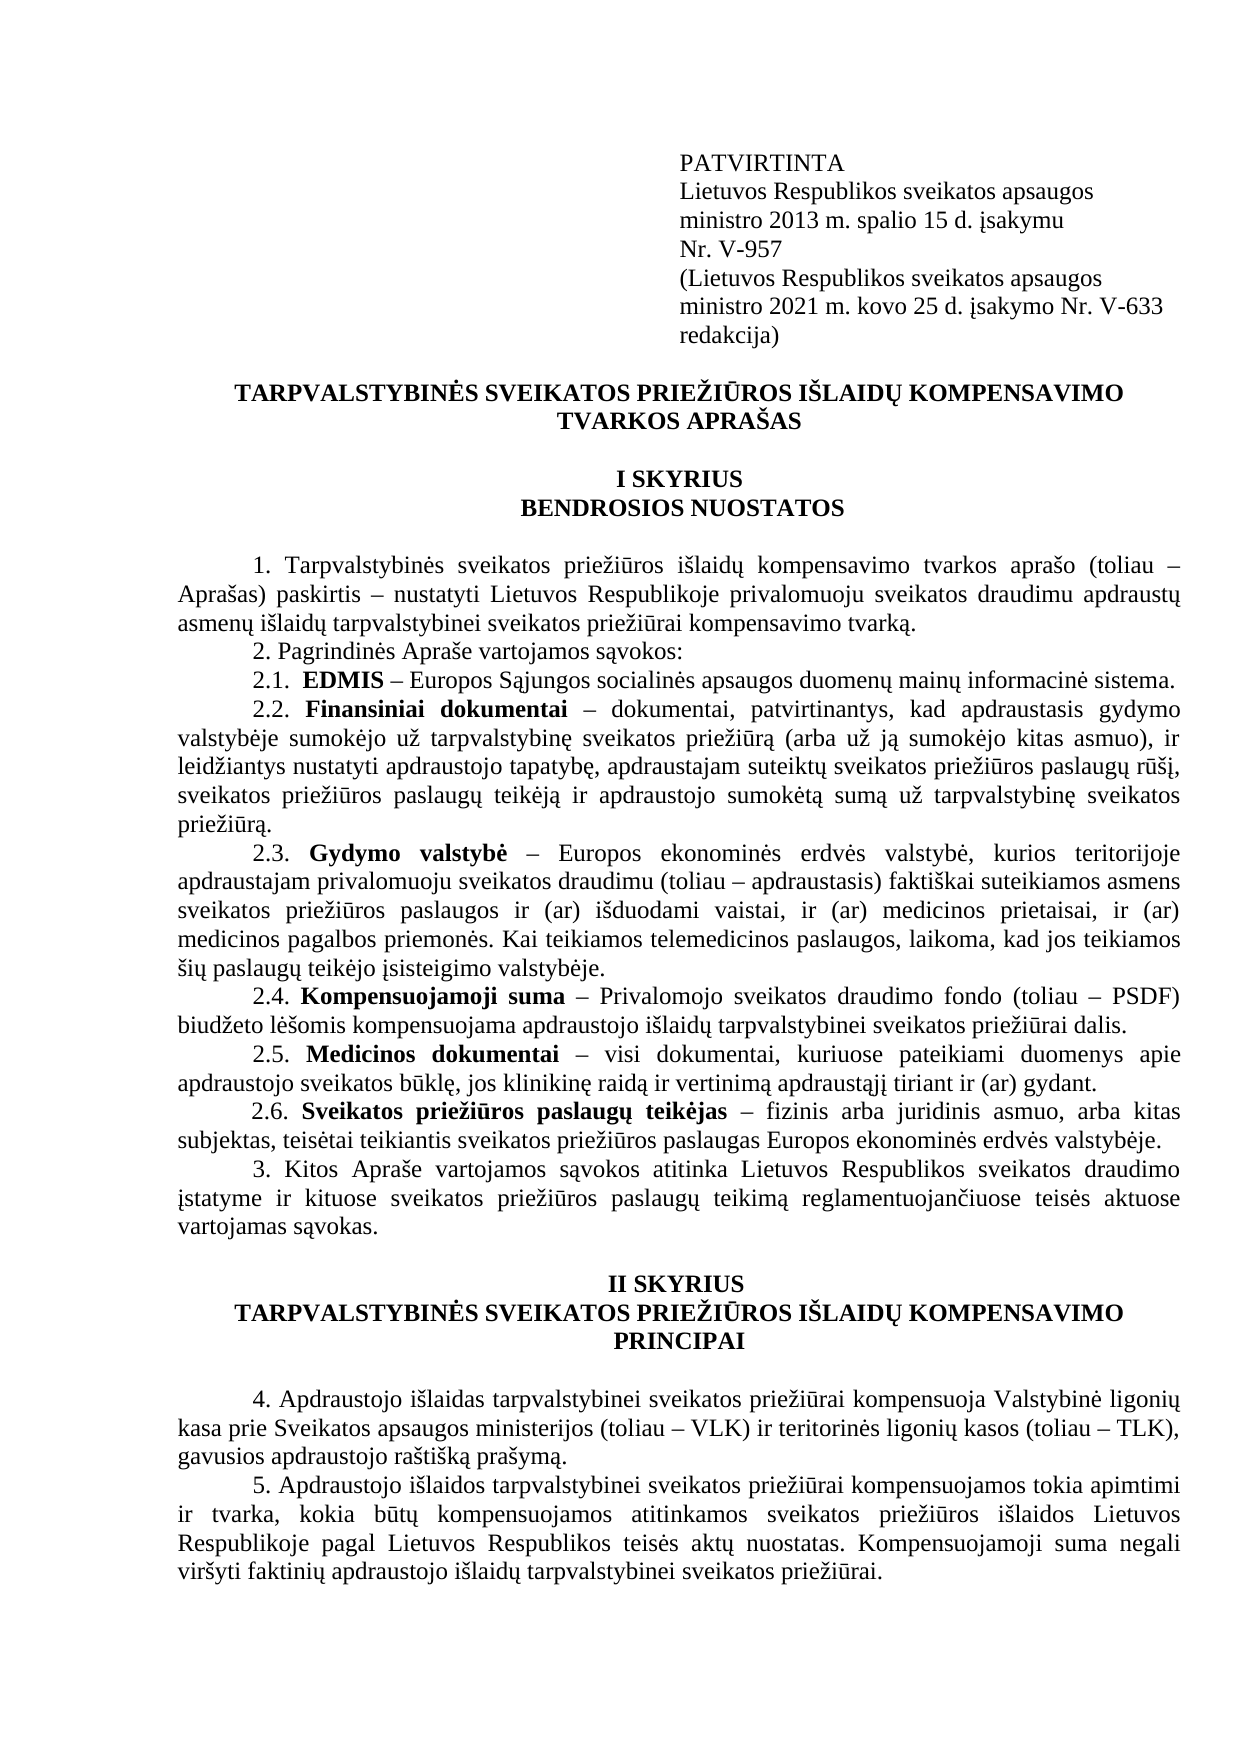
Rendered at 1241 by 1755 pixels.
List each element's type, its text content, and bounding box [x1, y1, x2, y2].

text BENDROSIOS NUOSTATOS [177, 493, 1181, 521]
text Lietuvos Respublikos sveikatos apsaugos [679, 176, 1181, 205]
text 2.6. Sveikatos priežiūros paslaugų teikėjas – fizinis arba juridinis asmuo, arba kitas subjektas, teisėtai teikiantis sveikatos priežiūros paslaugas Europos ekonominės erdvės valstybėje. [177, 1096, 1181, 1154]
text TARPVALSTYBINĖS SVEIKATOS PRIEŽIŪROS IŠLAIDŲ KOMPENSAVIMO TVARKOS APRAŠAS [177, 378, 1181, 435]
text 2.4. Kompensuojamoji suma – Privalomojo sveikatos draudimo fondo (toliau – PSDF) biudžeto lėšomis kompensuojama apdraustojo išlaidų tarpvalstybinei sveikatos priežiūrai dalis. [177, 981, 1181, 1039]
text 4. Apdraustojo išlaidas tarpvalstybinei sveikatos priežiūrai kompensuoja Valstybinė ligonių kasa prie Sveikatos apsaugos ministerijos (toliau – VLK) ir teritorinės ligonių kasos (toliau – TLK), gavusios apdraustojo raštišką prašymą. [177, 1384, 1181, 1470]
text 2.1. EDMIS – Europos Sąjungos socialinės apsaugos duomenų mainų informacinė sistema. [177, 665, 1181, 694]
text TARPVALSTYBINĖS SVEIKATOS PRIEŽIŪROS IŠLAIDŲ KOMPENSAVIMO PRINCIPAI [177, 1298, 1181, 1355]
text Nr. V-957 [679, 234, 1181, 263]
text ministro 2021 m. kovo 25 d. įsakymo Nr. V-633 [679, 291, 1181, 320]
text 3. Kitos Apraše vartojamos sąvokos atitinka Lietuvos Respublikos sveikatos draudimo įstatyme ir kituose sveikatos priežiūros paslaugų teikimą reglamentuojančiuose teisės aktuose vartojamas sąvokas. [177, 1154, 1181, 1240]
text PATVIRTINTA [679, 148, 1181, 176]
text 5. Apdraustojo išlaidos tarpvalstybinei sveikatos priežiūrai kompensuojamos tokia apimtimi ir tvarka, kokia būtų kompensuojamos atitinkamos sveikatos priežiūros išlaidos Lietuvos Respublikoje pagal Lietuvos Respublikos teisės aktų nuostatas. Kompensuojamoji suma negali viršyti faktinių apdraustojo išlaidų tarpvalstybinei sveikatos priežiūrai. [177, 1470, 1181, 1585]
text 2. Pagrindinės Apraše vartojamos sąvokos: [177, 636, 1181, 665]
text ministro 2013 m. spalio 15 d. įsakymu [679, 205, 1181, 234]
text (Lietuvos Respublikos sveikatos apsaugos [679, 263, 1181, 291]
text 2.3. Gydymo valstybė – Europos ekonominės erdvės valstybė, kurios teritorijoje apdraustajam privalomuoju sveikatos draudimu (toliau – apdraustasis) faktiškai suteikiamos asmens sveikatos priežiūros paslaugos ir (ar) išduodami vaistai, ir (ar) medicinos prietaisai, ir (ar) medicinos pagalbos priemonės. Kai teikiamos telemedicinos paslaugos, laikoma, kad jos teikiamos šių paslaugų teikėjo įsisteigimo valstybėje. [177, 838, 1181, 981]
text 2.2. Finansiniai dokumentai – dokumentai, patvirtinantys, kad apdraustasis gydymo valstybėje sumokėjo už tarpvalstybinę sveikatos priežiūrą (arba už ją sumokėjo kitas asmuo), ir leidžiantys nustatyti apdraustojo tapatybę, apdraustajam suteiktų sveikatos priežiūros paslaugų rūšį, sveikatos priežiūros paslaugų teikėją ir apdraustojo sumokėtą sumą už tarpvalstybinę sveikatos priežiūrą. [177, 694, 1181, 838]
text 1. Tarpvalstybinės sveikatos priežiūros išlaidų kompensavimo tvarkos aprašo (toliau – Aprašas) paskirtis – nustatyti Lietuvos Respublikoje privalomuoju sveikatos draudimu apdraustų asmenų išlaidų tarpvalstybinei sveikatos priežiūrai kompensavimo tvarką. [177, 550, 1181, 636]
text 2.5. Medicinos dokumentai – visi dokumentai, kuriuose pateikiami duomenys apie apdraustojo sveikatos būklę, jos klinikinę raidą ir vertinimą apdraustąjį tiriant ir (ar) gydant. [177, 1039, 1181, 1096]
text redakcija) [679, 320, 1181, 349]
text I SKYRIUS [177, 464, 1181, 493]
text II SKYRIUS [177, 1269, 1181, 1298]
